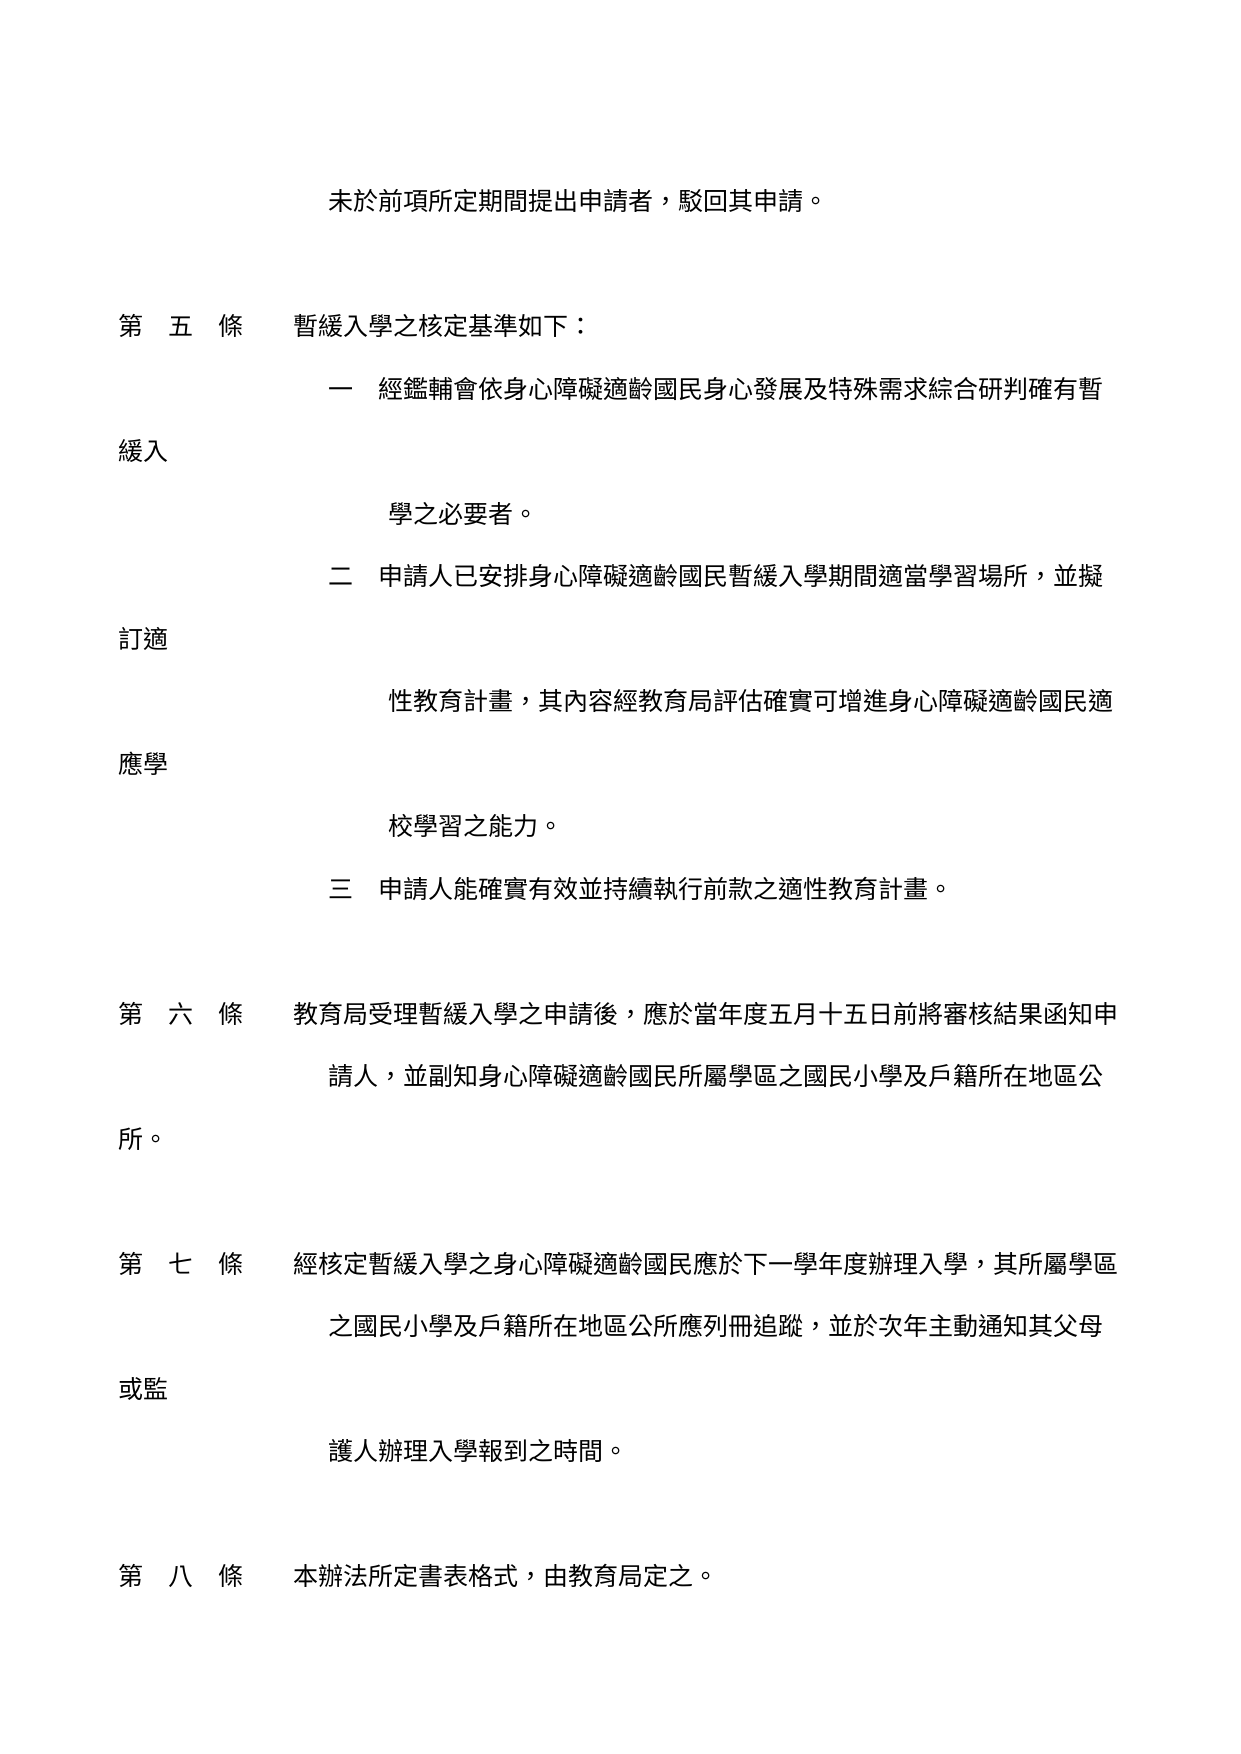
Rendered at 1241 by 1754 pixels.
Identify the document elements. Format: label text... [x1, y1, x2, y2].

text 未於前項所定期間提出申請者，駁回其申請。 [118, 158, 1122, 221]
text 二 申請人已安排身心障礙適齡國民暫緩入學期間適當學習場所，並擬訂適 [118, 533, 1122, 658]
text 護人辦理入學報到之時間。 [118, 1408, 1122, 1471]
text 第 八 條 本辦法所定書表格式，由教育局定之。 [118, 1533, 1122, 1596]
text 第 五 條 暫緩入學之核定基準如下： [118, 283, 1122, 346]
text 三 申請人能確實有效並持續執行前款之適性教育計畫。 [118, 846, 1122, 908]
text 第 六 條 教育局受理暫緩入學之申請後，應於當年度五月十五日前將審核結果函知申 [118, 971, 1122, 1033]
text 學之必要者。 [118, 471, 1122, 533]
text 之國民小學及戶籍所在地區公所應列冊追蹤，並於次年主動通知其父母或監 [118, 1283, 1122, 1408]
text 第 七 條 經核定暫緩入學之身心障礙適齡國民應於下一學年度辦理入學，其所屬學區 [118, 1221, 1122, 1283]
text 請人，並副知身心障礙適齡國民所屬學區之國民小學及戶籍所在地區公所。 [118, 1033, 1122, 1158]
text 校學習之能力。 [118, 783, 1122, 846]
text 性教育計畫，其內容經教育局評估確實可增進身心障礙適齡國民適應學 [118, 658, 1122, 783]
text 一 經鑑輔會依身心障礙適齡國民身心發展及特殊需求綜合研判確有暫緩入 [118, 346, 1122, 471]
